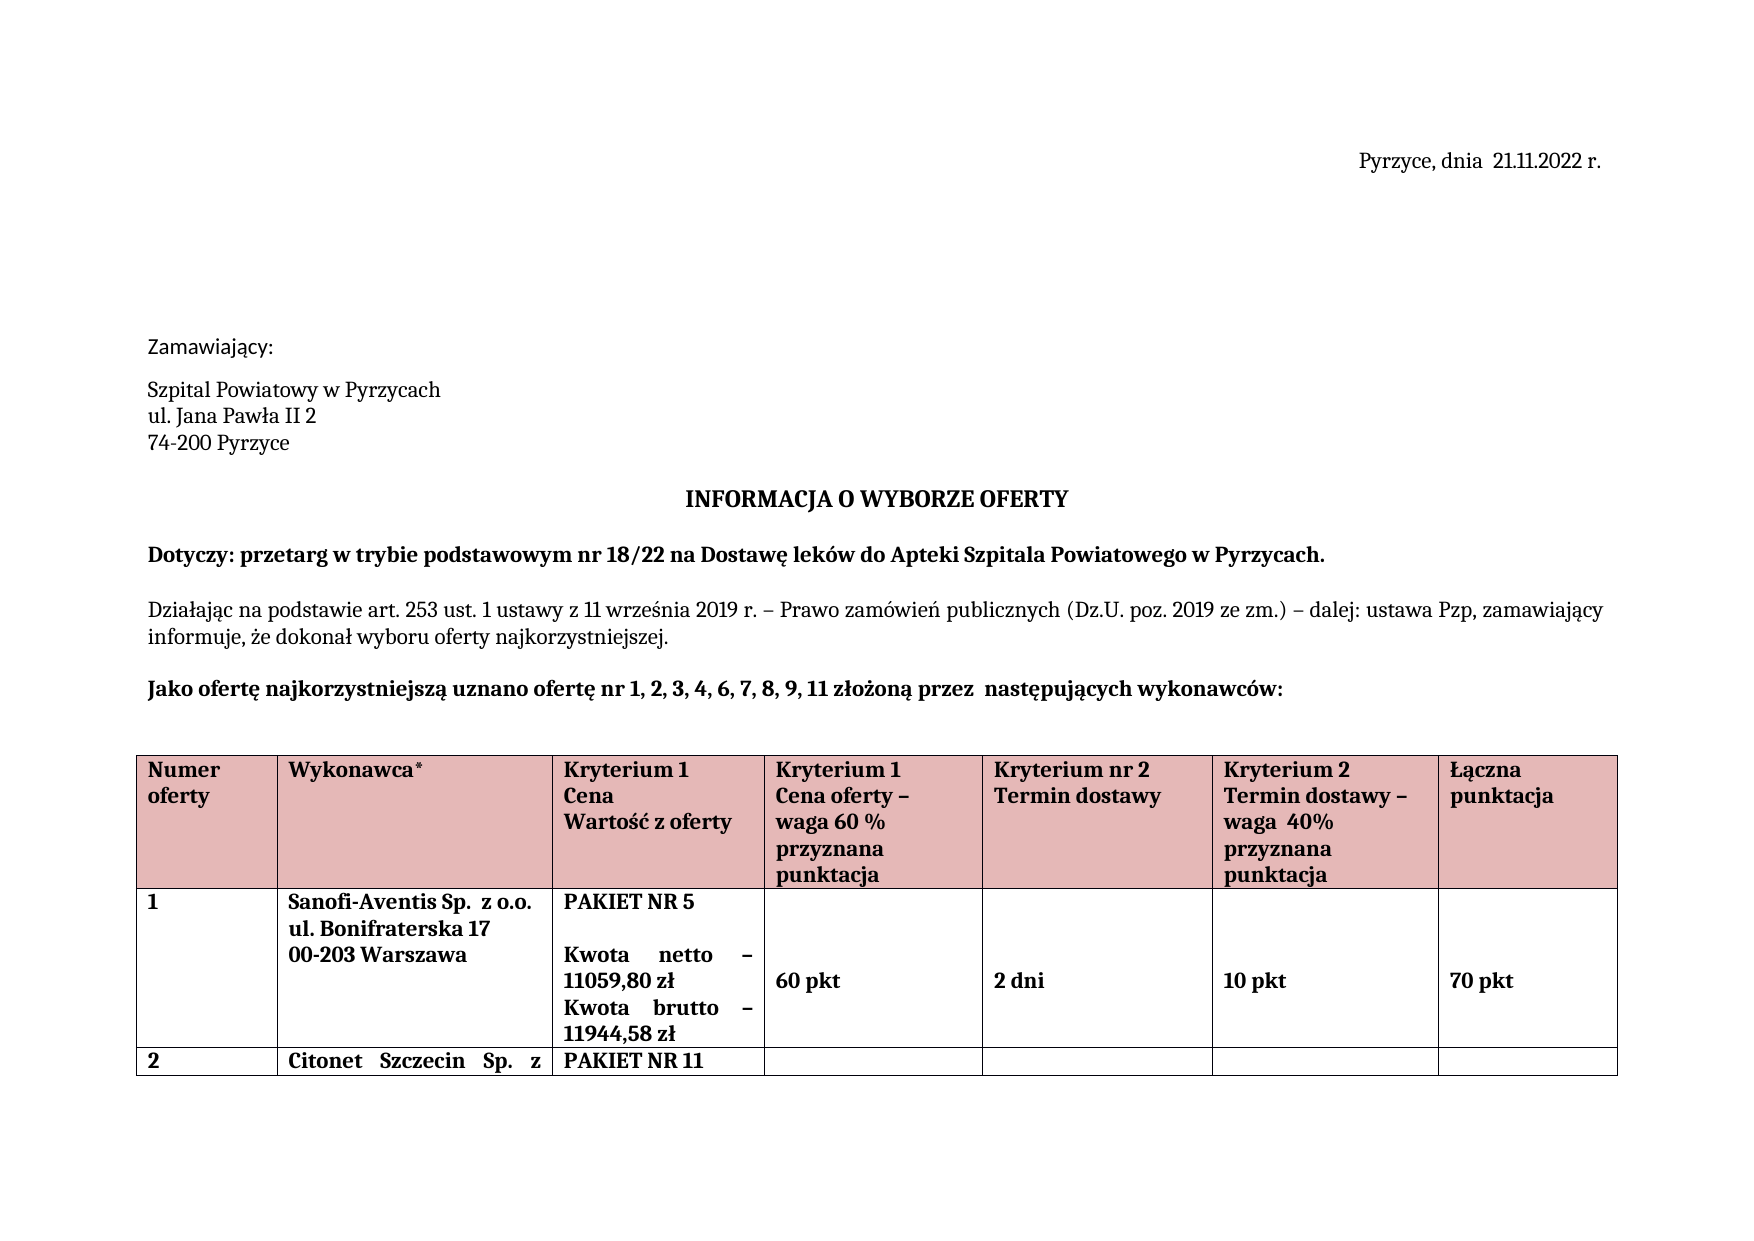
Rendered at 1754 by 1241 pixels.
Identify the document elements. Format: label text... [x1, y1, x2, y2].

table_header Numer oferty [137, 756, 277, 888]
text Jako ofertę najkorzystniejszą uznano ofertę nr 1, 2, 3, 4, 6, 7, 8, 9, 11 złożoną przez następujących wykonawców: [148, 676, 1606, 703]
text Dotyczy: przetarg w trybie podstawowym nr 18/22 na Dostawę leków do Apteki Szpitala Powiatowego w Pyrzycach. [148, 542, 1606, 568]
table_header Kryterium 1 Cena oferty – waga 60 % przyznana punktacja [765, 756, 982, 888]
table_cell Citonet Szczecin Sp. z [278, 1048, 552, 1075]
table_header Kryterium nr 2 Termin dostawy [983, 756, 1212, 888]
text 74-200 Pyrzyce [148, 429, 1606, 456]
text INFORMACJA O WYBORZE OFERTY [148, 484, 1606, 513]
table_header Kryterium 2 Termin dostawy – waga 40% przyznana punktacja [1213, 756, 1438, 888]
table_cell 10 pkt [1213, 889, 1438, 1047]
table_cell [1213, 1048, 1438, 1075]
text ul. Jana Pawła II 2 [148, 403, 1606, 429]
table_header Łączna punktacja [1439, 756, 1617, 888]
table_cell [765, 1048, 982, 1075]
table_cell 70 pkt [1439, 889, 1617, 1047]
table_cell PAKIET NR 5 Kwota netto – 11059,80 zł Kwota brutto – 11944,58 zł [553, 889, 764, 1047]
text Działając na podstawie art. 253 ust. 1 ustawy z 11 września 2019 r. – Prawo zamówień publicznych (Dz.U. poz. 2019 ze zm.) – dalej: ustawa Pzp, zamawiający informuje, że dokonał wyboru oferty najkorzystniejszej. [148, 597, 1606, 650]
text Zamawiający: [148, 332, 1606, 360]
text Szpital Powiatowy w Pyrzycach [148, 377, 1606, 403]
table_cell 60 pkt [765, 889, 982, 1047]
table_cell 2 [137, 1048, 277, 1075]
table_cell [1439, 1048, 1617, 1075]
table_cell Sanofi-Aventis Sp. z o.o. ul. Bonifraterska 17 00-203 Warszawa [278, 889, 552, 1047]
text Pyrzyce, dnia 21.11.2022 r. [118, 148, 1606, 174]
table_cell 2 dni [983, 889, 1212, 1047]
table_header Wykonawca* [278, 756, 552, 888]
table_cell 1 [137, 889, 277, 1047]
table_cell PAKIET NR 11 [553, 1048, 764, 1075]
table_cell [983, 1048, 1212, 1075]
table_header Kryterium 1 Cena Wartość z oferty [553, 756, 764, 888]
